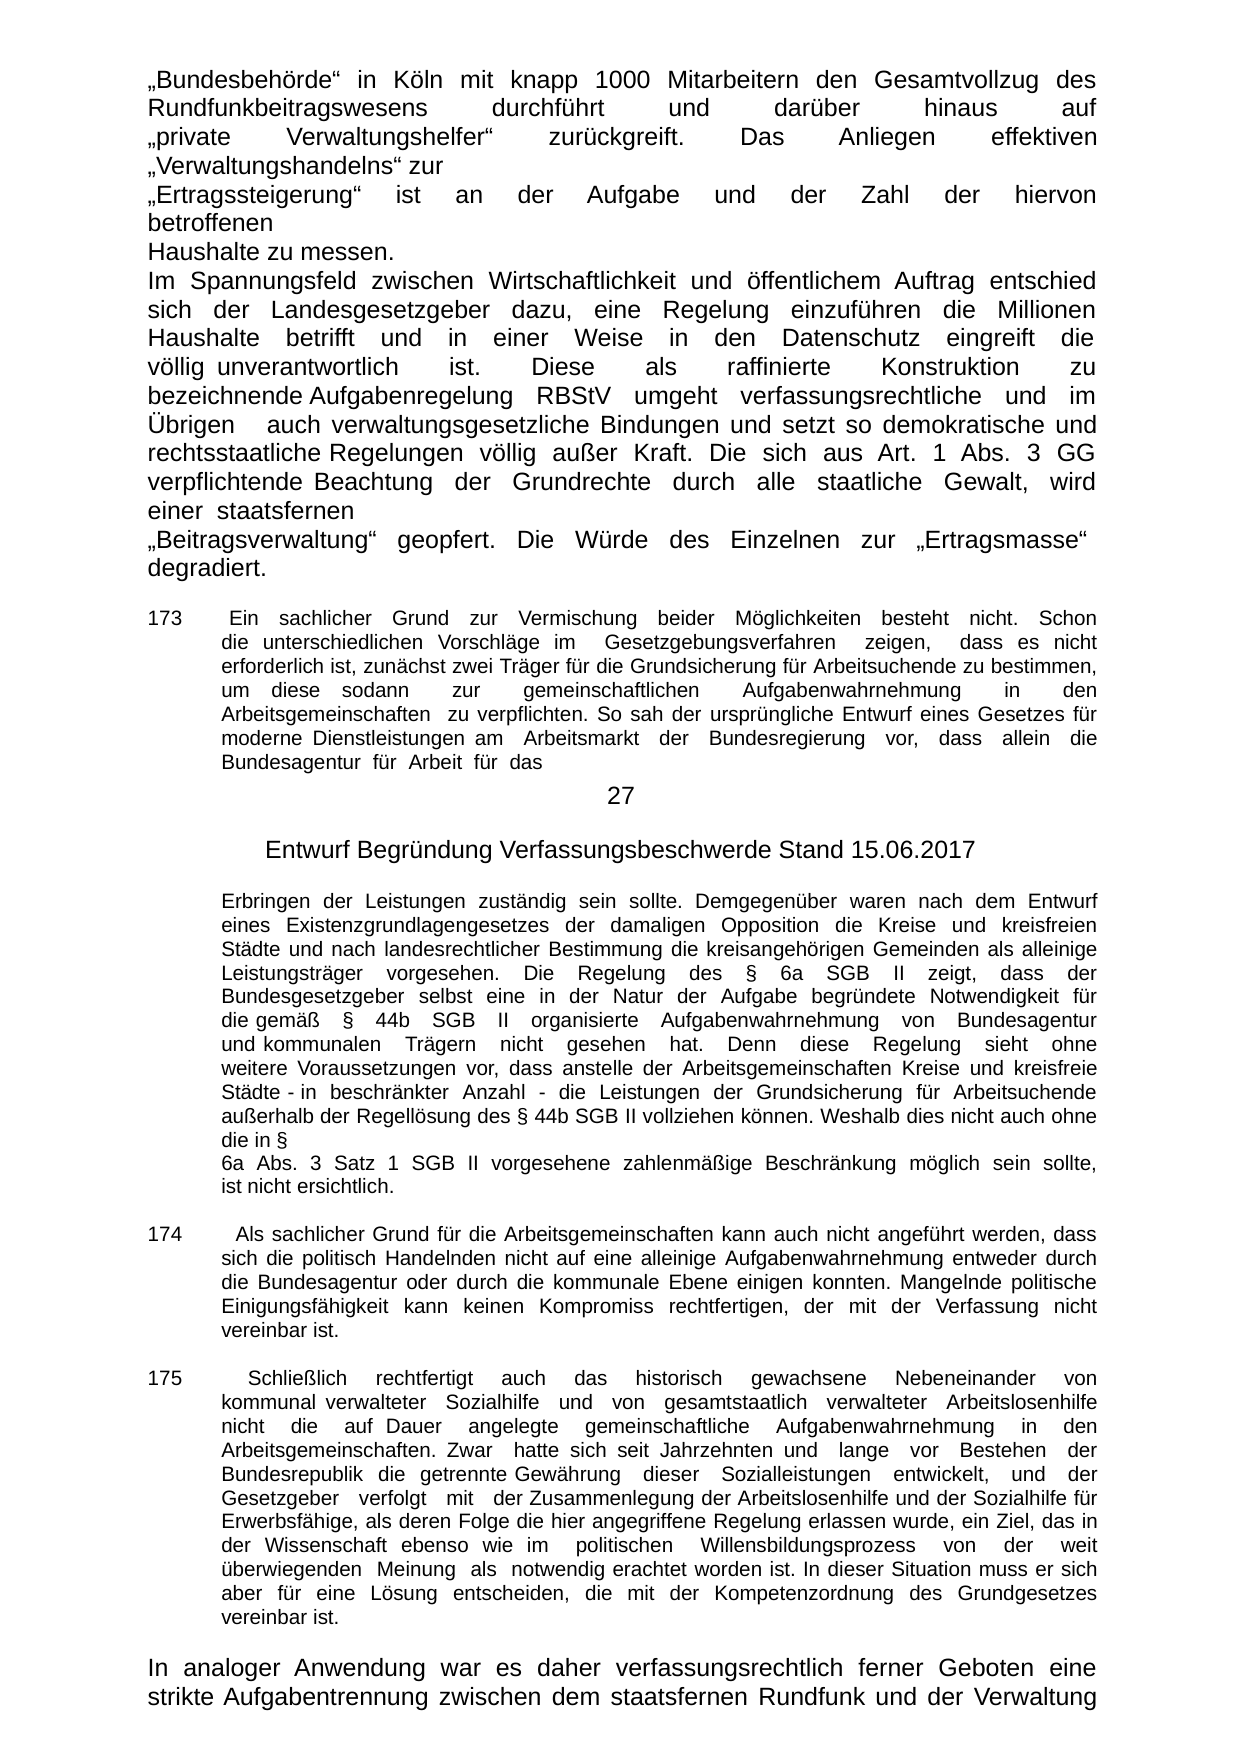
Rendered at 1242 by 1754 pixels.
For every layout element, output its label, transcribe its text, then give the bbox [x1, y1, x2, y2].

text 173 Ein sachlicher Grund zur Vermischung beider Möglichkeiten besteht nicht. Schon die unterschiedlichen Vorschläge im Gesetzgebungsverfahren zeigen, dass es nicht erforderlich ist, zunächst zwei Träger für die Grundsicherung für Arbeitsuchende zu bestimmen, um diese sodann zur gemeinschaftlichen Aufgabenwahrnehmung in den Arbeitsgemeinschaften zu verpflichten. So sah der ursprüngliche Entwurf eines Gesetzes für moderne Dienstleistungen am Arbeitsmarkt der Bundesregierung vor, dass allein die Bundesagentur für Arbeit für das [147, 606, 1098, 774]
text 6a Abs. 3 Satz 1 SGB II vorgesehene zahlenmäßige Beschränkung möglich sein sollte, ist nicht ersichtlich. [221, 1152, 1097, 1198]
text 175 Schließlich rechtfertigt auch das historisch gewachsene Nebeneinander von kommunal verwalteter Sozialhilfe und von gesamtstaatlich verwalteter Arbeitslosenhilfe nicht die auf Dauer angelegte gemeinschaftliche Aufgabenwahrnehmung in den Arbeitsgemeinschaften. Zwar hatte sich seit Jahrzehnten und lange vor Bestehen der Bundesrepublik die getrennte Gewährung dieser Sozialleistungen entwickelt, und der Gesetzgeber verfolgt mit der Zusammenlegung der Arbeitslosenhilfe und der Sozialhilfe für Erwerbsfähige, als deren Folge die hier angegriffene Regelung erlassen wurde, ein Ziel, das in der Wissenschaft ebenso wie im politischen Willensbildungsprozess von der weit überwiegenden Meinung als notwendig erachtet worden ist. In dieser Situation muss er sich aber für eine Lösung entscheiden, die mit der Kompetenzordnung des Grundgesetzes vereinbar ist. [147, 1366, 1098, 1629]
text 27 [602, 781, 639, 810]
text „Beitragsverwaltung“ geopfert. Die Würde des Einzelnen zur „Ertragsmasse“ [147, 524, 1098, 553]
text Im Spannungsfeld zwischen Wirtschaftlichkeit und öffentlichem Auftrag entschied sich der Landesgesetzgeber dazu, eine Regelung einzuführen die Millionen Haushalte betrifft und in einer Weise in den Datenschutz eingreift die völlig unverantwortlich ist. Diese als raffinierte Konstruktion zu bezeichnende Aufgabenregelung RBStV umgeht verfassungsrechtliche und im Übrigen auch verwaltungsgesetzliche Bindungen und setzt so demokratische und rechtsstaatliche Regelungen völlig außer Kraft. Die sich aus Art. 1 Abs. 3 GG verpflichtende Beachtung der Grundrechte durch alle staatliche Gewalt, wird einer staatsfernen [147, 266, 1098, 524]
text Erbringen der Leistungen zuständig sein sollte. Demgegenüber waren nach dem Entwurf eines Existenzgrundlagengesetzes der damaligen Opposition die Kreise und kreisfreien Städte und nach landesrechtlicher Bestimmung die kreisangehörigen Gemeinden als alleinige Leistungsträger vorgesehen. Die Regelung des § 6a SGB II zeigt, dass der Bundesgesetzgeber selbst eine in der Natur der Aufgabe begründete Notwendigkeit für die gemäß § 44b SGB II organisierte Aufgabenwahrnehmung von Bundesagentur und kommunalen Trägern nicht gesehen hat. Denn diese Regelung sieht ohne weitere Voraussetzungen vor, dass anstelle der Arbeitsgemeinschaften Kreise und kreisfreie Städte - in beschränkter Anzahl - die Leistungen der Grundsicherung für Arbeitsuchende außerhalb der Regellösung des § 44b SGB II vollziehen können. Weshalb dies nicht auch ohne die in § [221, 888, 1097, 1152]
text 174 Als sachlicher Grund für die Arbeitsgemeinschaften kann auch nicht angeführt werden, dass sich die politisch Handelnden nicht auf eine alleinige Aufgabenwahrnehmung entweder durch die Bundesagentur oder durch die kommunale Ebene einigen konnten. Mangelnde politische Einigungsfähigkeit kann keinen Kompromiss rechtfertigen, der mit der Verfassung nicht vereinbar ist. [147, 1222, 1097, 1341]
text Entwurf Begründung Verfassungsbeschwerde Stand 15.06.2017 [259, 835, 982, 864]
text „Bundesbehörde“ in Köln mit knapp 1000 Mitarbeitern den Gesamtvollzug des Rundfunkbeitragswesens durchführt und darüber hinaus auf „private Verwaltungshelfer“ zurückgreift. Das Anliegen effektiven „Verwaltungshandelns“ zur [147, 64, 1098, 179]
text „Ertragssteigerung“ ist an der Aufgabe und der Zahl der hiervon betroffenen [147, 179, 1098, 237]
text In analoger Anwendung war es daher verfassungsrechtlich ferner Geboten eine strikte Aufgabentrennung zwischen dem staatsfernen Rundfunk und der Verwaltung [147, 1653, 1098, 1710]
text degradiert. [147, 553, 272, 582]
text Haushalte zu messen. [147, 237, 400, 266]
